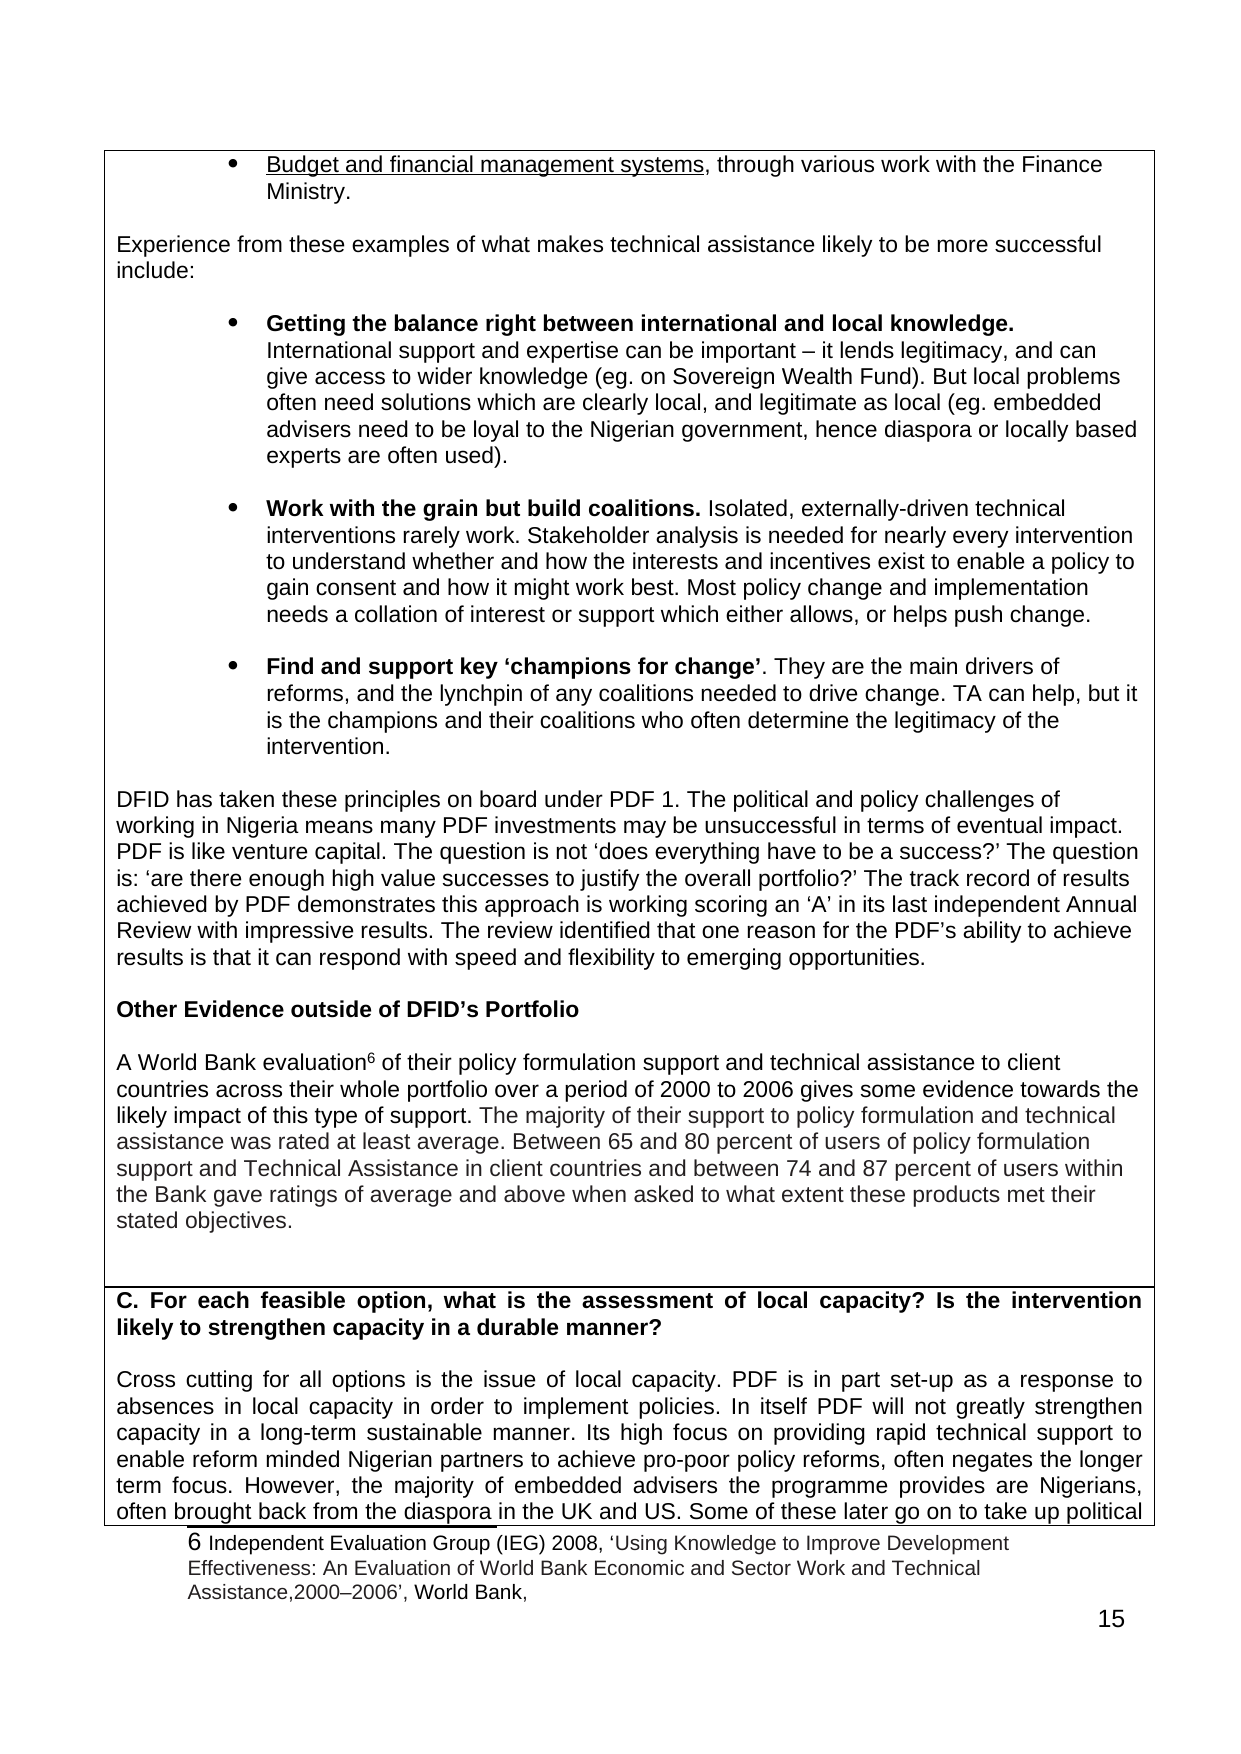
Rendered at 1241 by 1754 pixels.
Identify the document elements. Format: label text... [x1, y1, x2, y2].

table_cell B. Assessing the strength of the evidence base for each feasible option including delivery routes Emerging literature on ‘complexity theory’ makes the case that in order to respond to ‘complex problems’ such as the implementation of an economic reform agenda in a fragile and politically challenging context, requires crucial elements such as adaptability, flexibility and decentralised decisions. The model of PDF 2 (and PDF 1), is to create a strategic facility that has all the features of being able to address ‘complex problems’ and can also capture lesson learning. Beyond the growing literature on how best to respond to complex problems, the most relevant evidence of the effectiveness of this approach stems from operational research and evidence of PDF 1 and similar approach programmes operating in DFID Nigeria’s portfolio. Evidence from DFID Nigeria’s Portfolio DFID Nigeria has had success understanding the political economy of reform and providing targeted technical support complemented with HMG lobbying efforts. Examples of where this package has leveraged (influenced) poverty reducing success include: The 2005 Debt Relief Deal, followed by creating sustainable debt management capacity through 3 phases of support to the DMO (now ending), a big institutional and VFM success. Doubling electricity provision through supporting ‘champions of change’ with HMG lobbying and extensive technical support from the first phase of DFID Nigeria Infrastructure Advisory Facility. The Petroleum Industry Bill, improved through political work (with Ngozi Okonjo-Iweala) and technical support through Nigeria’s oil and gas sector reform programme (FOSTER) and IFIs. Routine Immunisation policies and systems, addressing a collapse in the last 2 years, through extensive lobbying of federal and international development partners. Reform of the fertiliser subsidy, harnessing the lessons of DFID Nigeria’s agricultural markets programme (Propcom), and providing technical assistance to Minister’s transformation plans. Budget and financial management systems, through various work with the Finance Ministry. Experience from these examples of what makes technical assistance likely to be more successful include: Getting the balance right between international and local knowledge. International support and expertise can be important – it lends legitimacy, and can give access to wider knowledge (eg. on Sovereign Wealth Fund). But local problems often need solutions which are clearly local, and legitimate as local (eg. embedded advisers need to be loyal to the Nigerian government, hence diaspora or locally based experts are often used). Work with the grain but build coalitions. Isolated, externally-driven technical interventions rarely work. Stakeholder analysis is needed for nearly every intervention to understand whether and how the interests and incentives exist to enable a policy to gain consent and how it might work best. Most policy change and implementation needs a collation of interest or support which either allows, or helps push change. Find and support key ‘champions for change’. They are the main drivers of reforms, and the lynchpin of any coalitions needed to drive change. TA can help, but it is the champions and their coalitions who often determine the legitimacy of the intervention. DFID has taken these principles on board under PDF 1. The political and policy challenges of working in Nigeria means many PDF investments may be unsuccessful in terms of eventual impact. PDF is like venture capital. The question is not ‘does everything have to be a success?’ The question is: ‘are there enough high value successes to justify the overall portfolio?’ The track record of results achieved by PDF demonstrates this approach is working scoring an ‘A’ in its last independent Annual Review with impressive results. The review identified that one reason for the PDF’s ability to achieve results is that it can respond with speed and flexibility to emerging opportunities. Other Evidence outside of DFID’s Portfolio A World Bank evaluation of their policy formulation support and technical assistance to client countries across their whole portfolio over a period of 2000 to 2006 gives some evidence towards the likely impact of this type of support. The majority of their support to policy formulation and technical assistance was rated at least average. Between 65 and 80 percent of users of policy formulation support and Technical Assistance in client countries and between 74 and 87 percent of users within the Bank gave ratings of average and above when asked to what extent these products met their stated objectives. [105, 151, 1154, 1286]
table_cell C. For each feasible option, what is the assessment of local capacity? Is the intervention likely to strengthen capacity in a durable manner? Cross cutting for all options is the issue of local capacity. PDF is in part set-up as a response to absences in local capacity in order to implement policies. In itself PDF will not greatly strengthen capacity in a long-term sustainable manner. Its high focus on providing rapid technical support to enable reform minded Nigerian partners to achieve pro-poor policy reforms, often negates the longer term focus. However, the majority of embedded advisers the programme provides are Nigerians, often brought back from the diaspora in the UK and US. Some of these later go on to take up political [105, 1288, 1154, 1524]
